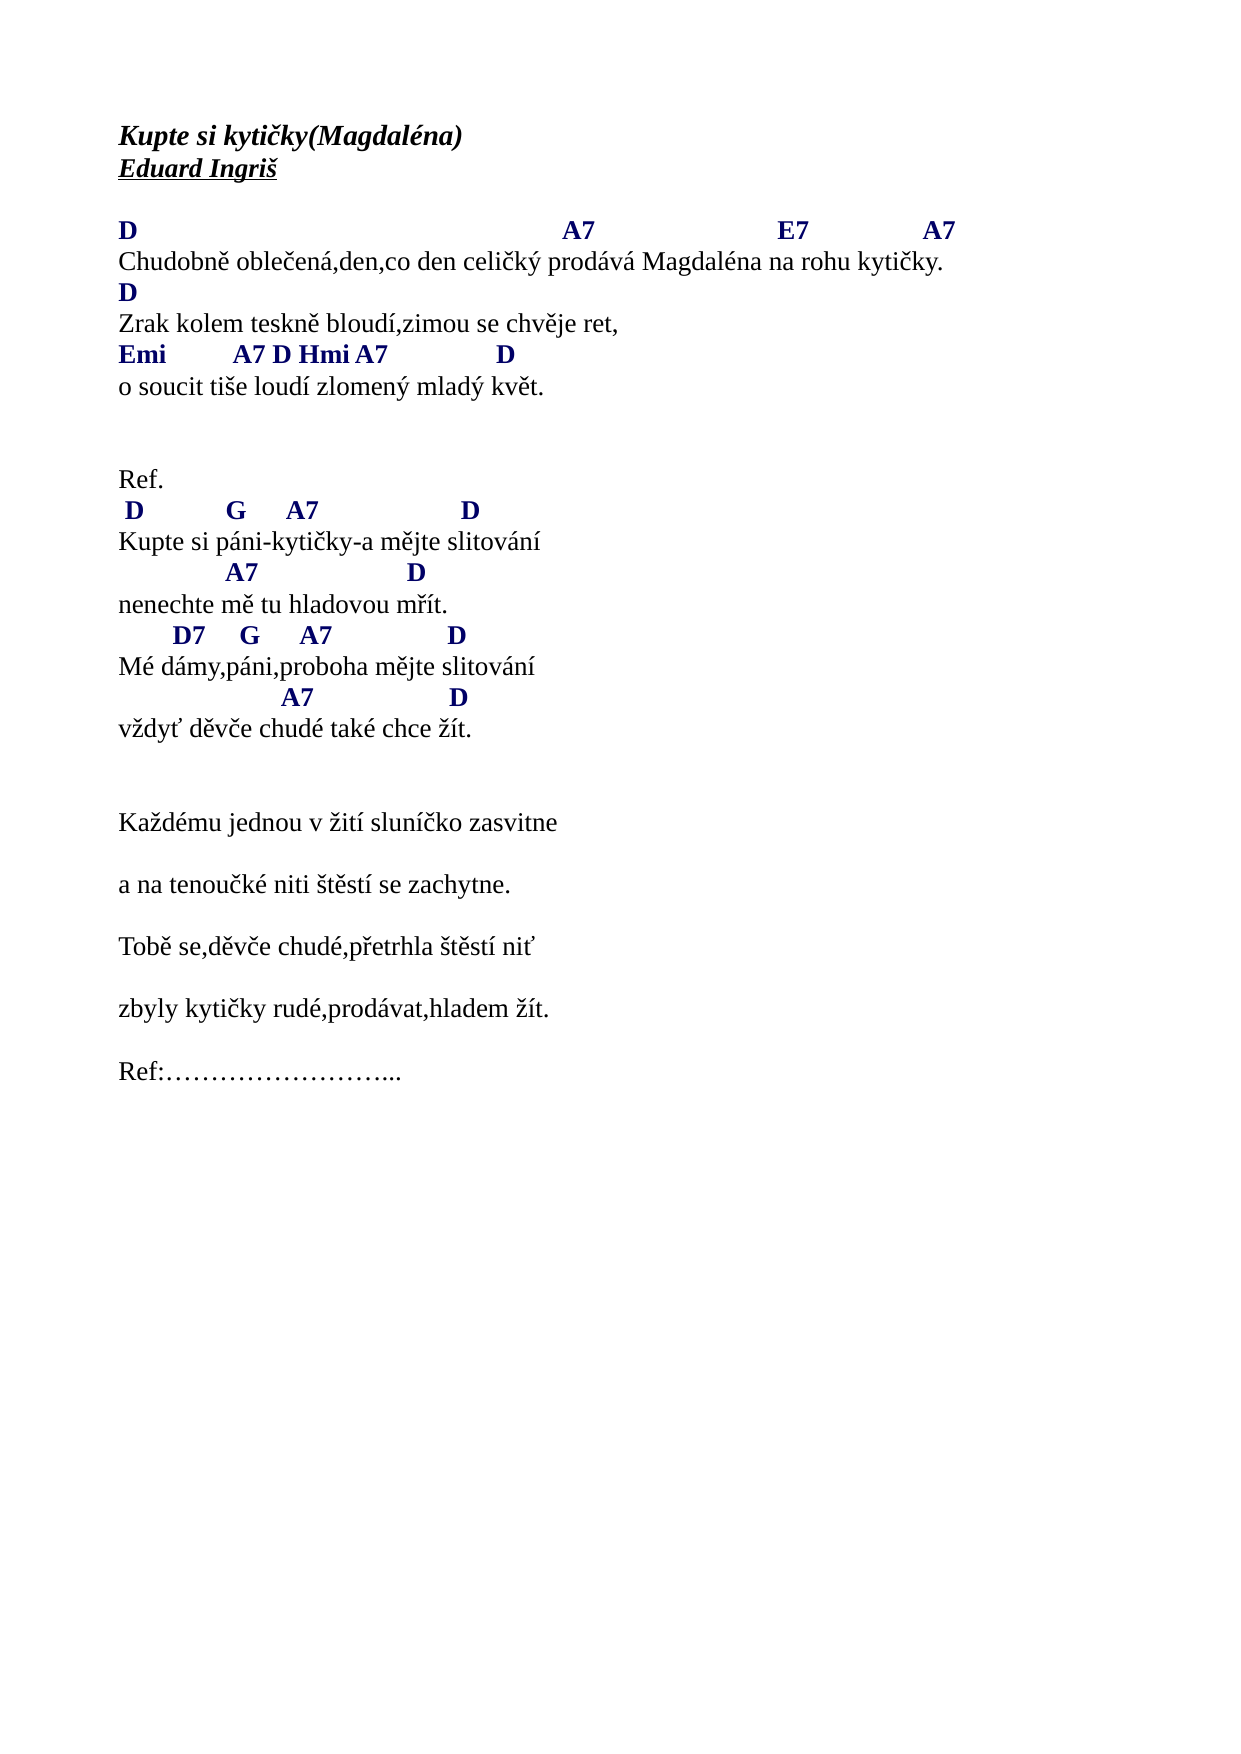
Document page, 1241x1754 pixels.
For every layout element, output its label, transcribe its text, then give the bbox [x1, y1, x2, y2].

text D [118, 276, 1122, 307]
text nenechte mě tu hladovou mřít. [118, 588, 1122, 619]
text zbyly kytičky rudé,prodávat,hladem žít. [118, 993, 1122, 1024]
text a na tenoučké niti štěstí se zachytne. [118, 868, 1122, 899]
text Emi A7 D Hmi A7 D [118, 338, 1122, 370]
text Ref:……………………... [118, 1055, 1122, 1086]
text Každému jednou v žití sluníčko zasvitne [118, 806, 1122, 837]
text D A7 E7 A7 [118, 214, 1122, 245]
text Kupte si kytičky(Magdaléna) [118, 118, 1122, 152]
text vždyť děvče chudé také chce žít. [118, 712, 1122, 743]
text Zrak kolem teskně bloudí,zimou se chvěje ret, [118, 307, 1122, 338]
text Mé dámy,páni,proboha mějte slitování [118, 650, 1122, 681]
text D G A7 D [118, 494, 1122, 525]
text Ref. [118, 463, 1122, 494]
text Kupte si páni-kytičky-a mějte slitování [118, 525, 1122, 557]
text o soucit tiše loudí zlomený mladý květ. [118, 370, 1122, 401]
text A7 D [118, 681, 1122, 712]
text Eduard Ingriš [118, 152, 1122, 183]
text Tobě se,děvče chudé,přetrhla štěstí niť [118, 930, 1122, 961]
text Chudobně oblečená,den,co den celičký prodává Magdaléna na rohu kytičky. [118, 245, 1122, 276]
text D7 G A7 D [118, 619, 1122, 650]
text A7 D [118, 557, 1122, 588]
